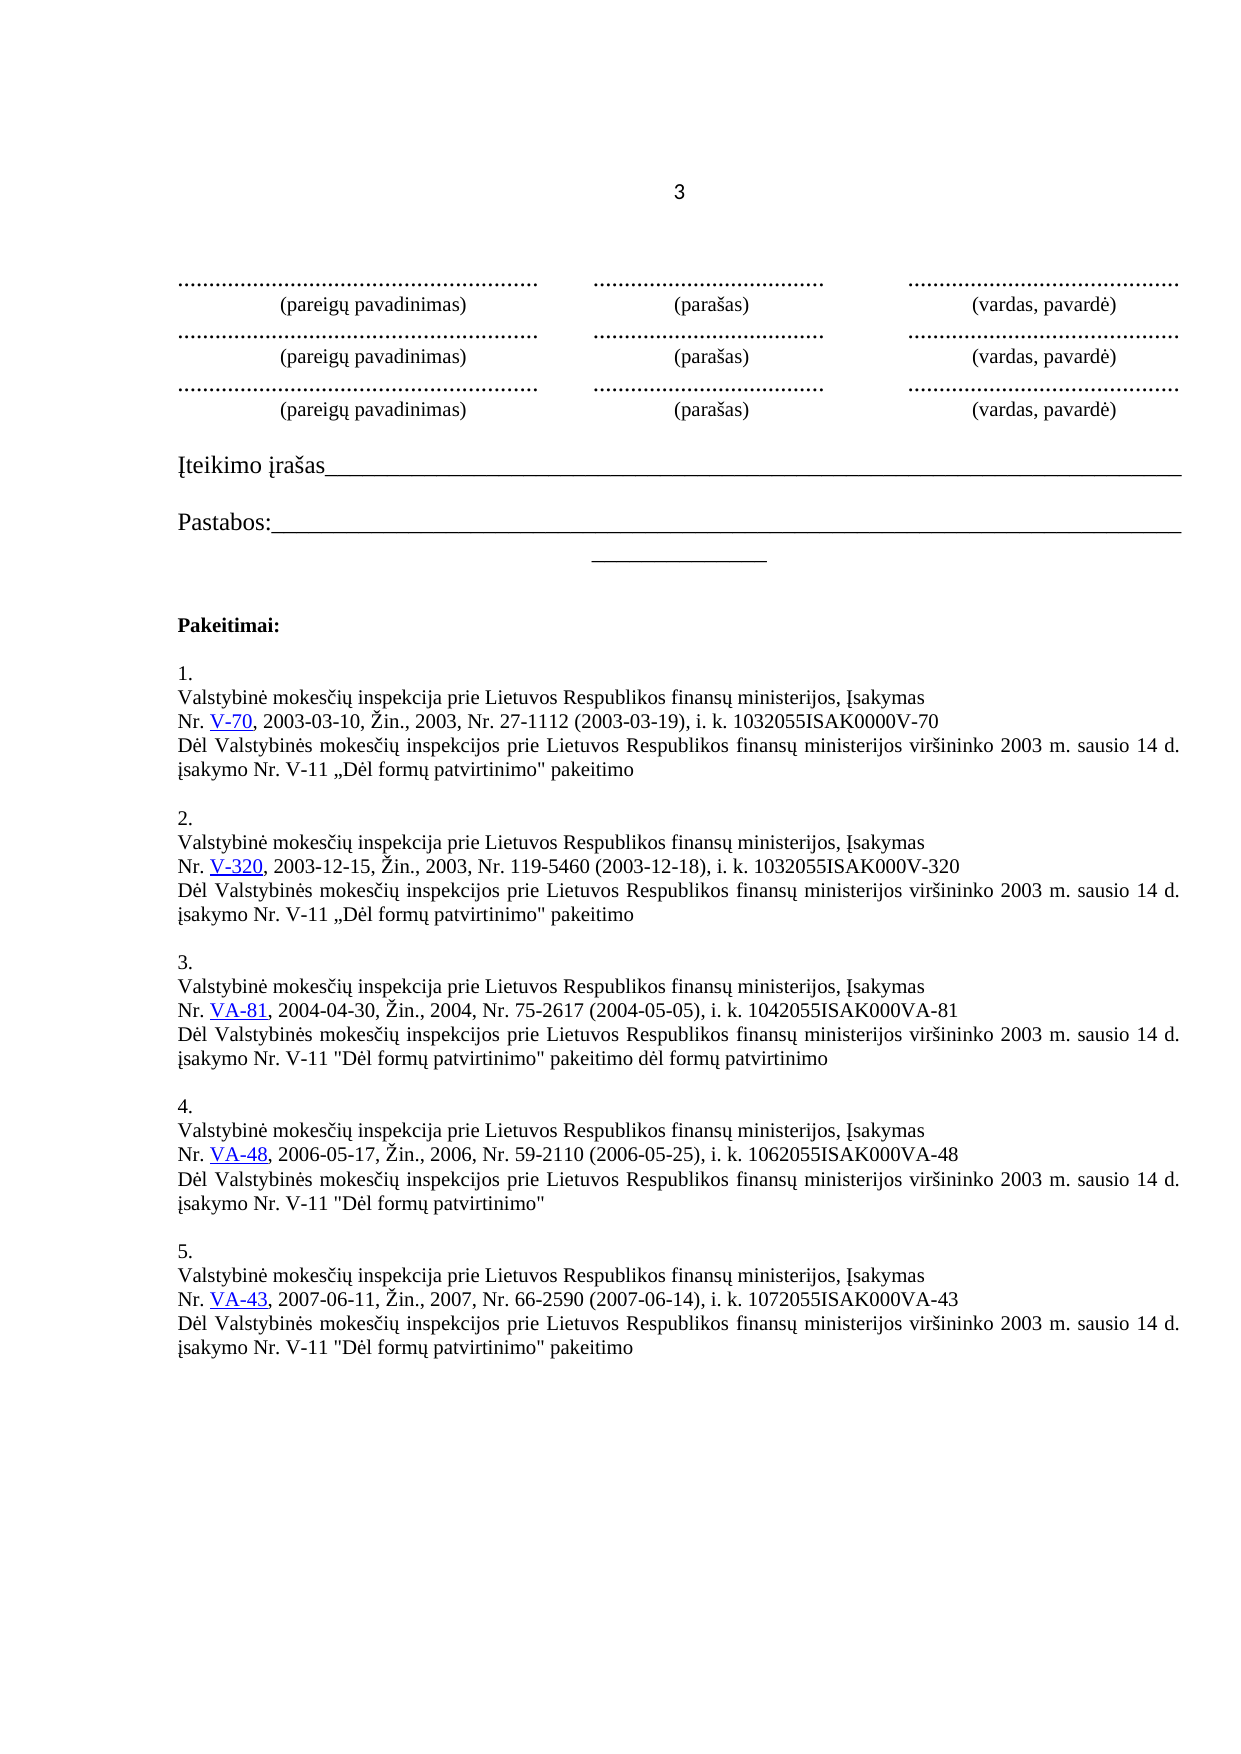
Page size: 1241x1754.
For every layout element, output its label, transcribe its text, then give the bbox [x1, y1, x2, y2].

text Dėl Valstybinės mokesčių inspekcijos prie Lietuvos Respublikos finansų ministerijos viršininko 2003 m. sausio 14 d. įsakymo Nr. V-11 „Dėl formų patvirtinimo" pakeitimo [177, 878, 1181, 926]
text Dėl Valstybinės mokesčių inspekcijos prie Lietuvos Respublikos finansų ministerijos viršininko 2003 m. sausio 14 d. įsakymo Nr. V-11 "Dėl formų patvirtinimo" pakeitimo [177, 1311, 1181, 1359]
text 2. [177, 806, 1181, 829]
text ______________ [177, 536, 1181, 565]
text Įteikimo įrašas [177, 450, 1181, 479]
text 1. [177, 661, 1181, 685]
text Nr. V-320, 2003-12-15, Žin., 2003, Nr. 119-5460 (2003-12-18), i. k. 1032055ISAK000V-320 [177, 854, 1181, 878]
text Nr. VA-43, 2007-06-11, Žin., 2007, Nr. 66-2590 (2007-06-14), i. k. 1072055ISAK000VA-43 [177, 1287, 1181, 1311]
text 4. [177, 1094, 1181, 1118]
text Dėl Valstybinės mokesčių inspekcijos prie Lietuvos Respublikos finansų ministerijos viršininko 2003 m. sausio 14 d. įsakymo Nr. V-11 „Dėl formų patvirtinimo" pakeitimo [177, 733, 1181, 781]
text Pastabos: [177, 507, 1181, 536]
text Valstybinė mokesčių inspekcija prie Lietuvos Respublikos finansų ministerijos, Įsakymas [177, 685, 1181, 709]
text Dėl Valstybinės mokesčių inspekcijos prie Lietuvos Respublikos finansų ministerijos viršininko 2003 m. sausio 14 d. įsakymo Nr. V-11 "Dėl formų patvirtinimo" [177, 1166, 1181, 1214]
text Pakeitimai: [177, 613, 1181, 637]
text Valstybinė mokesčių inspekcija prie Lietuvos Respublikos finansų ministerijos, Įsakymas [177, 829, 1181, 854]
text Valstybinė mokesčių inspekcija prie Lietuvos Respublikos finansų ministerijos, Įsakymas [177, 974, 1181, 998]
text Nr. VA-81, 2004-04-30, Žin., 2004, Nr. 75-2617 (2004-05-05), i. k. 1042055ISAK000VA-81 [177, 998, 1181, 1022]
text Valstybinė mokesčių inspekcija prie Lietuvos Respublikos finansų ministerijos, Įsakymas [177, 1263, 1181, 1287]
text Nr. VA-48, 2006-05-17, Žin., 2006, Nr. 59-2110 (2006-05-25), i. k. 1062055ISAK000VA-48 [177, 1142, 1181, 1166]
text 5. [177, 1239, 1181, 1263]
text (pareigų pavadinimas) (parašas) (vardas, pavardė) [177, 397, 1181, 421]
text Dėl Valstybinės mokesčių inspekcijos prie Lietuvos Respublikos finansų ministerijos viršininko 2003 m. sausio 14 d. įsakymo Nr. V-11 "Dėl formų patvirtinimo" pakeitimo dėl formų patvirtinimo [177, 1022, 1181, 1070]
text (pareigų pavadinimas) (parašas) (vardas, pavardė) [177, 291, 1181, 316]
text Nr. V-70, 2003-03-10, Žin., 2003, Nr. 27-1112 (2003-03-19), i. k. 1032055ISAK0000V-70 [177, 709, 1181, 733]
text (pareigų pavadinimas) (parašas) (vardas, pavardė) [177, 344, 1181, 368]
text Valstybinė mokesčių inspekcija prie Lietuvos Respublikos finansų ministerijos, Įsakymas [177, 1118, 1181, 1142]
text 3. [177, 950, 1181, 974]
